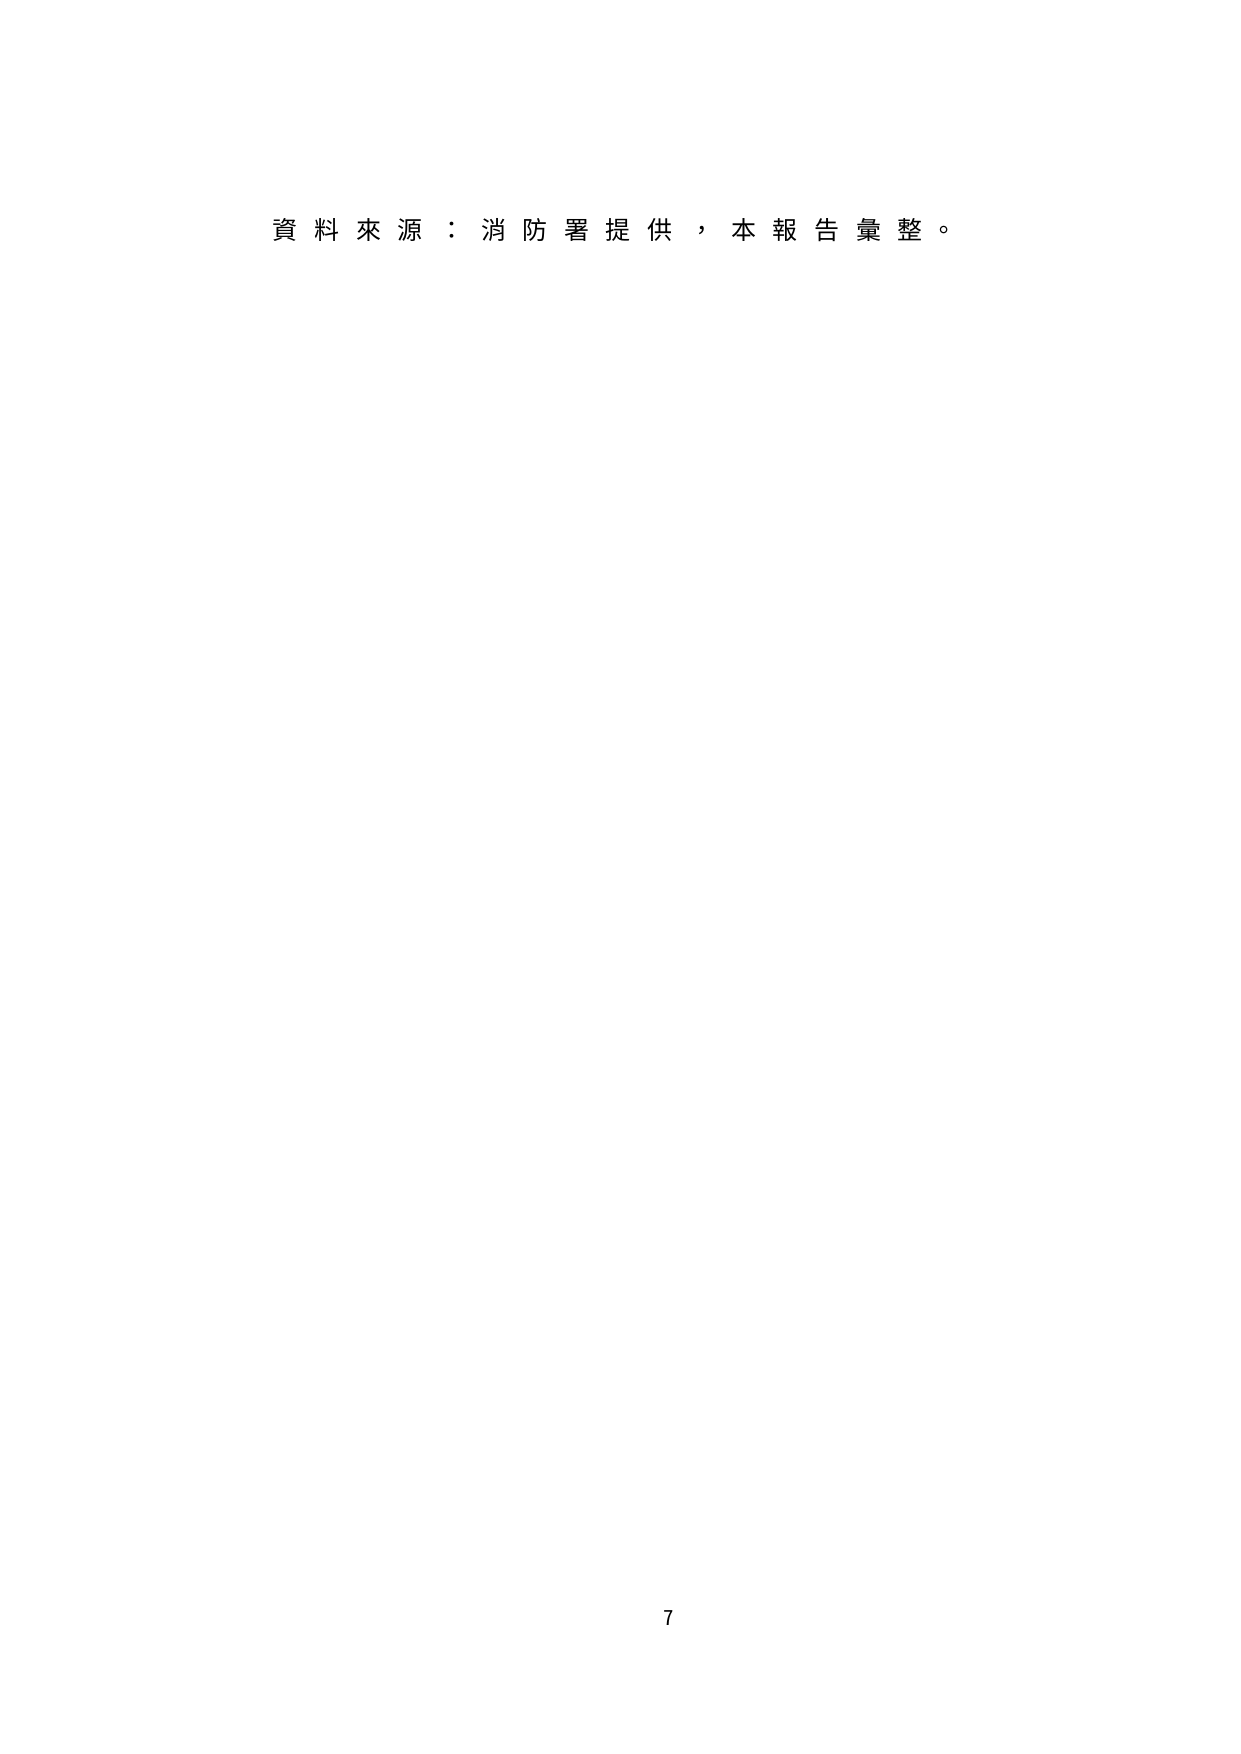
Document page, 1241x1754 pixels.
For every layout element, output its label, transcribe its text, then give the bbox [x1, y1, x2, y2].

text 資料來源：消防署提供，本報告彙整。 [240, 187, 1056, 249]
